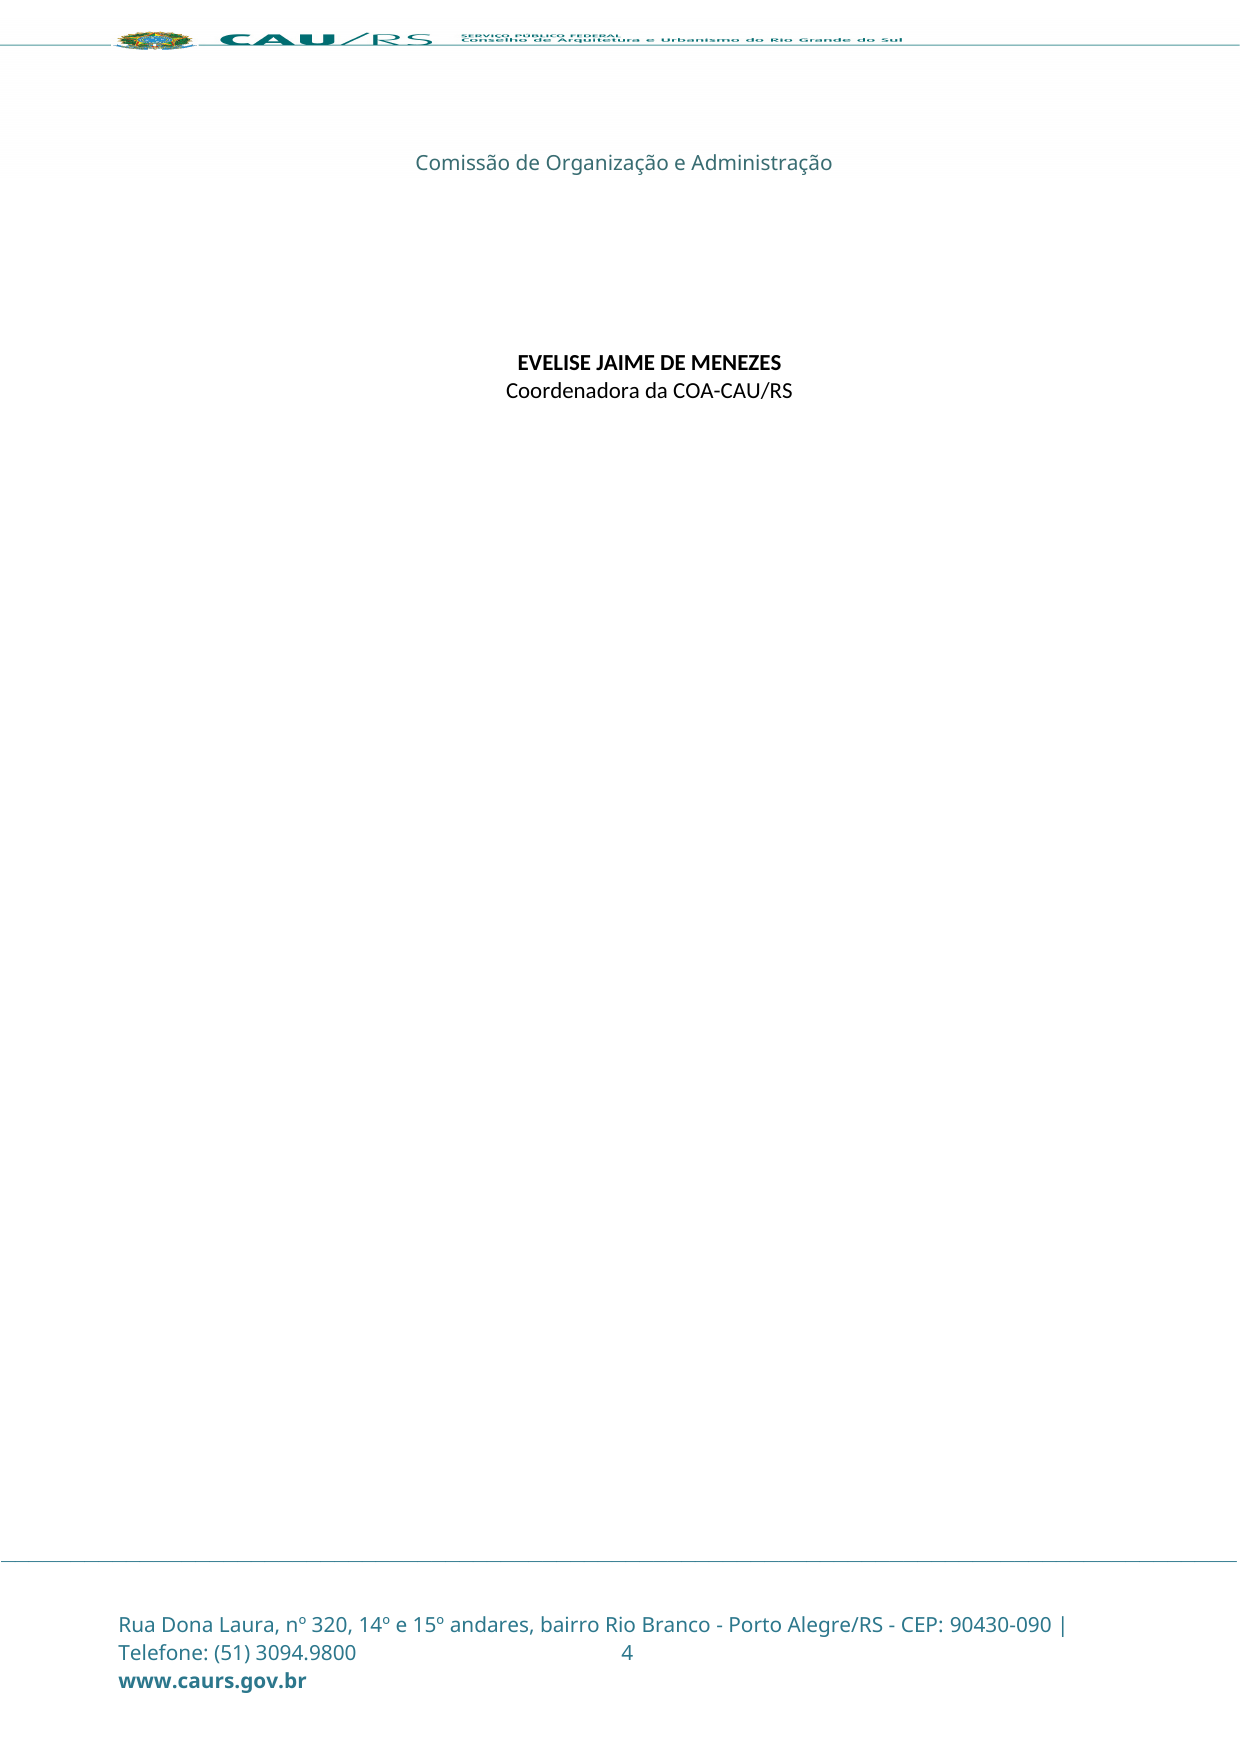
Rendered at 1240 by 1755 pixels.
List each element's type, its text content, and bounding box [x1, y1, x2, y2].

text EVELISE JAIME DE MENEZES [177, 348, 1121, 376]
text Coordenadora da COA-CAU/RS [177, 376, 1121, 404]
